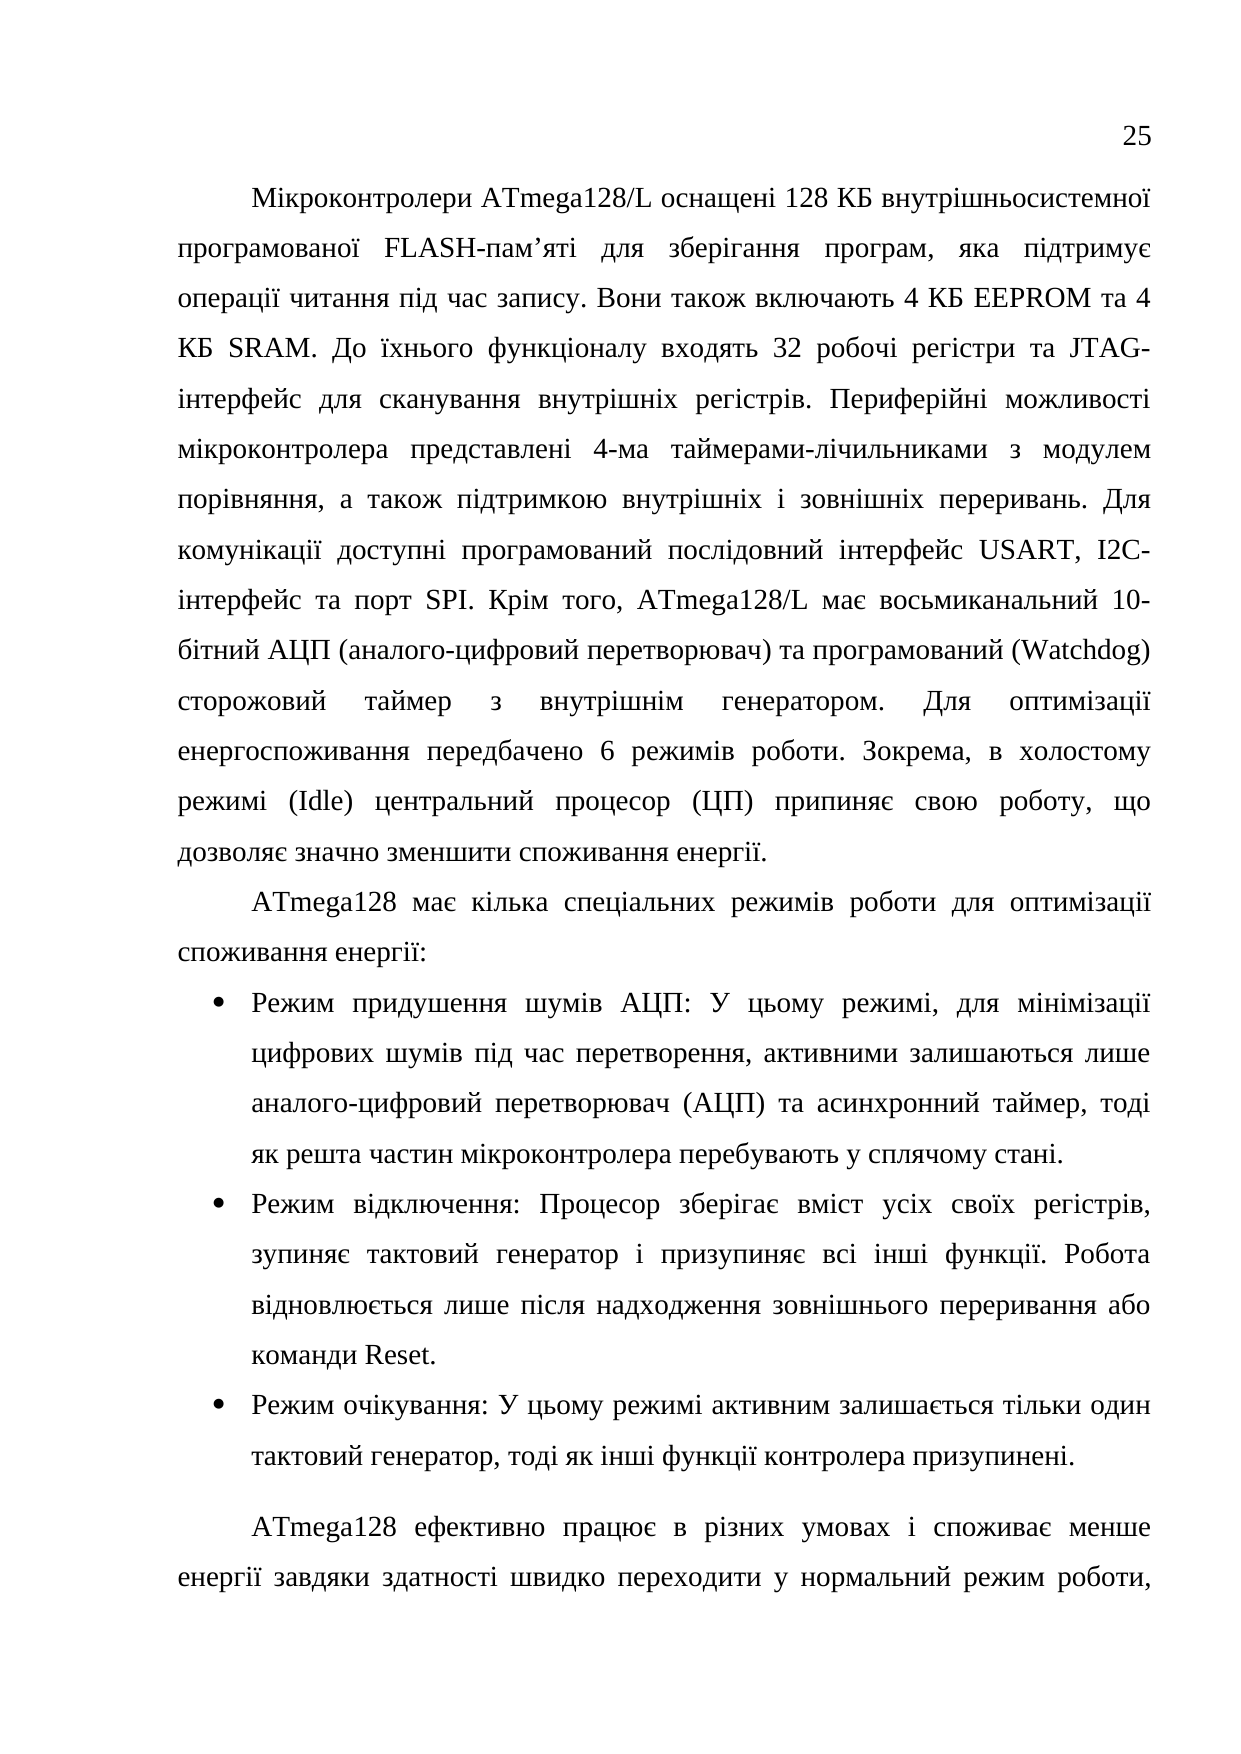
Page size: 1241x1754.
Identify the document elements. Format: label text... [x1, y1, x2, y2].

text ATmega128 ефективно працює в різних умовах і споживає менше енергії завдяки здатності швидко переходити у нормальний режим роботи, [177, 1509, 1152, 1593]
list Режим відключення: Процесор зберігає вміст усіх своїх регістрів, зупиняє тактовий генератор і призупиняє всі інші функції. Робота відновлюється лише після надходження зовнішнього переривання або команди Reset. [213, 1186, 1152, 1371]
list Режим очікування: У цьому режимі активним залишається тільки один тактовий генератор, тоді як інші функції контролера призупинені. [213, 1387, 1152, 1471]
text ATmega128 має кілька спеціальних режимів роботи для оптимізації споживання енергії: [177, 884, 1152, 968]
list Режим придушення шумів АЦП: У цьому режимі, для мінімізації цифрових шумів під час перетворення, активними залишаються лише аналого-цифровий перетворювач (АЦП) та асинхронний таймер, тоді як решта частин мікроконтролера перебувають у сплячому стані. [213, 985, 1152, 1169]
text Мікроконтролери ATmega128/L оснащені 128 КБ внутрішньосистемної програмованої FLASH-пам’яті для зберігання програм, яка підтримує операції читання під час запису. Вони також включають 4 КБ EEPROM та 4 КБ SRAM. До їхнього функціоналу входять 32 робочі регістри та JTAG-інтерфейс для сканування внутрішніх регістрів. Периферійні можливості мікроконтролера представлені 4-ма таймерами-лічильниками з модулем порівняння, а також підтримкою внутрішніх і зовнішніх переривань. Для комунікації доступні програмований послідовний інтерфейс USART, I2C-інтерфейс та порт SPI. Крім того, ATmega128/L має восьмиканальний 10-бітний АЦП (аналого-цифровий перетворювач) та програмований (Watchdog) сторожовий таймер з внутрішнім генератором. Для оптимізації енергоспоживання передбачено 6 режимів роботи. Зокрема, в холостому режимі (Idle) центральний процесор (ЦП) припиняє свою роботу, що дозволяє значно зменшити споживання енергії. [177, 180, 1152, 867]
